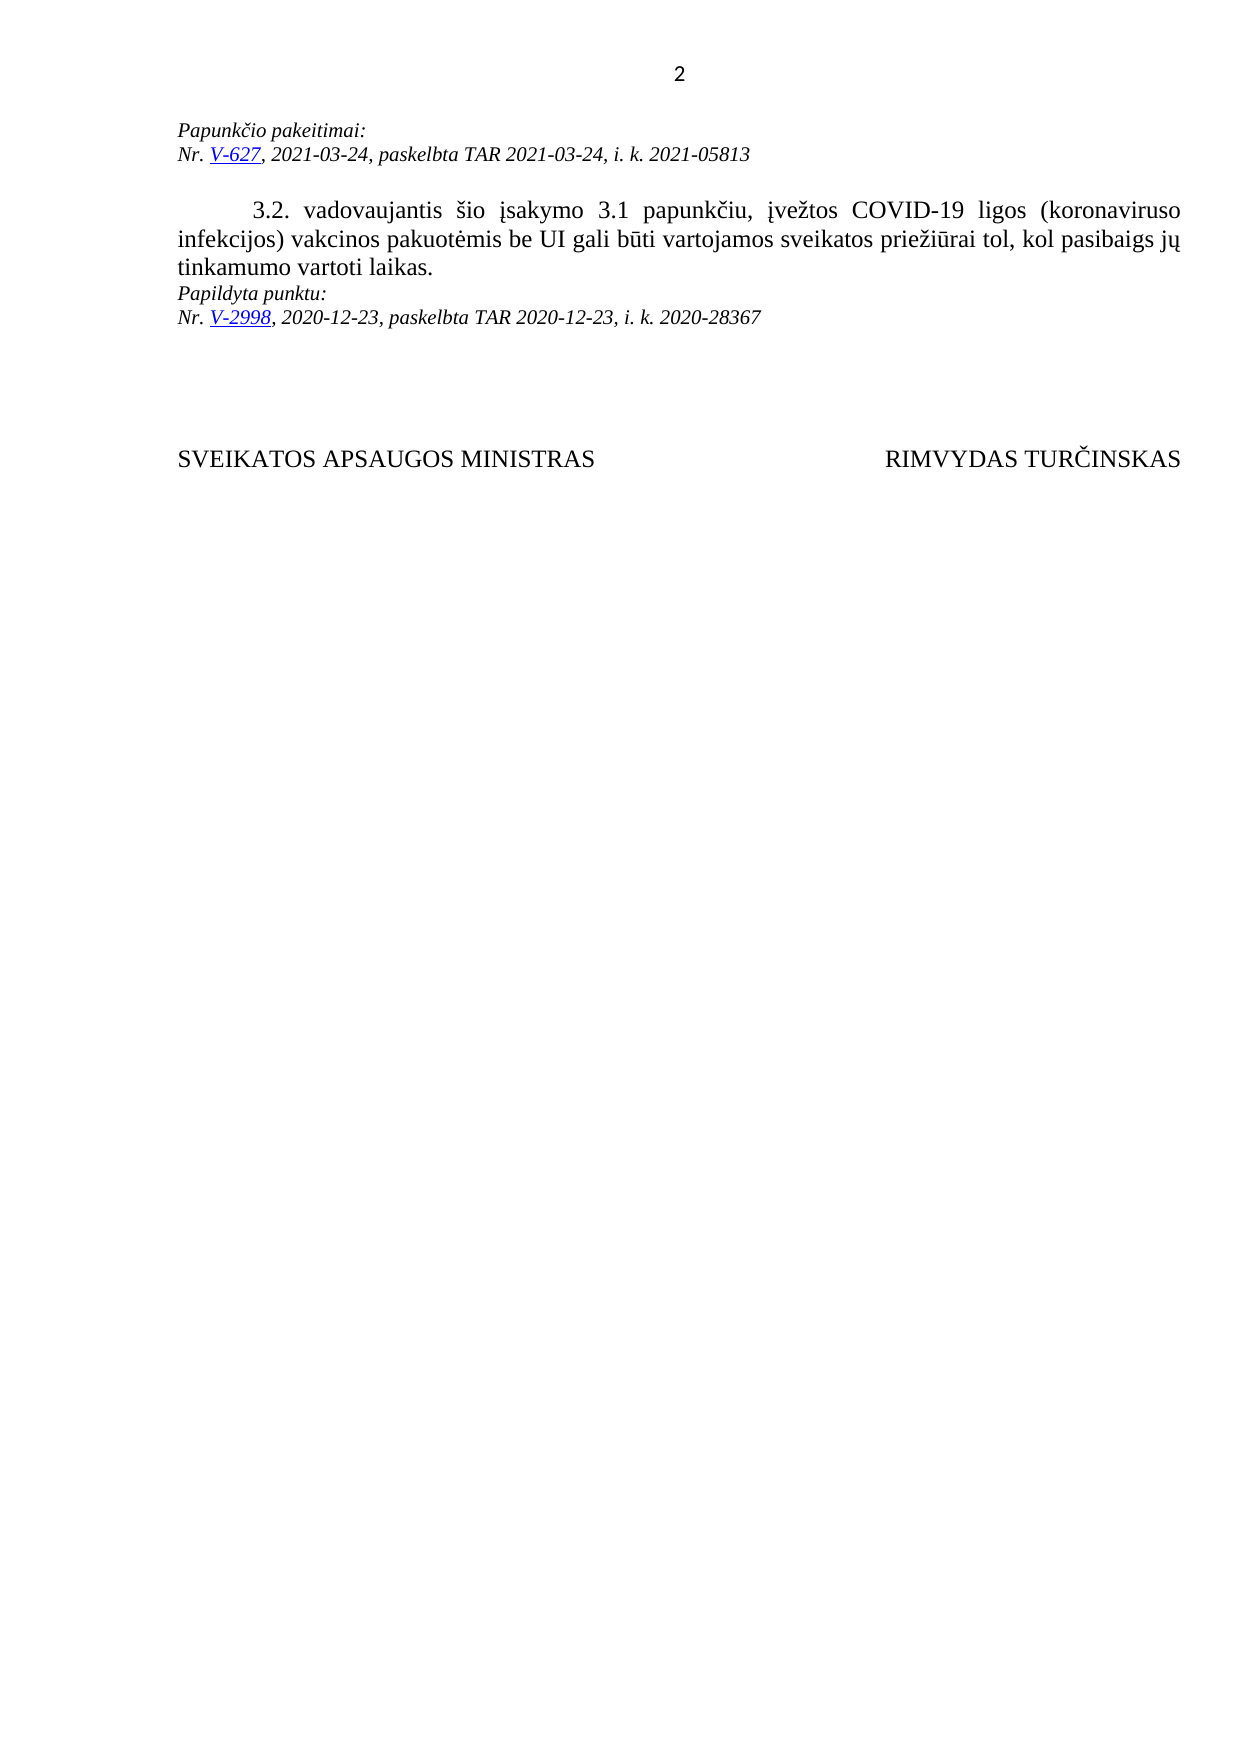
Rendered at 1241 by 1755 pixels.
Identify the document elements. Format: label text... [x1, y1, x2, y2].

text SVEIKATOS APSAUGOS MINISTRAS RIMVYDAS TURČINSKAS [177, 444, 1181, 473]
text Nr. V-627, 2021-03-24, paskelbta TAR 2021-03-24, i. k. 2021-05813 [177, 142, 1181, 166]
text Nr. V-2998, 2020-12-23, paskelbta TAR 2020-12-23, i. k. 2020-28367 [177, 305, 1181, 329]
text 3.2. vadovaujantis šio įsakymo 3.1 papunkčiu, įvežtos COVID-19 ligos (koronaviruso infekcijos) vakcinos pakuotėmis be UI gali būti vartojamos sveikatos priežiūrai tol, kol pasibaigs jų tinkamumo vartoti laikas. [177, 195, 1181, 281]
text Papildyta punktu: [177, 281, 1181, 305]
text Papunkčio pakeitimai: [177, 118, 1181, 142]
